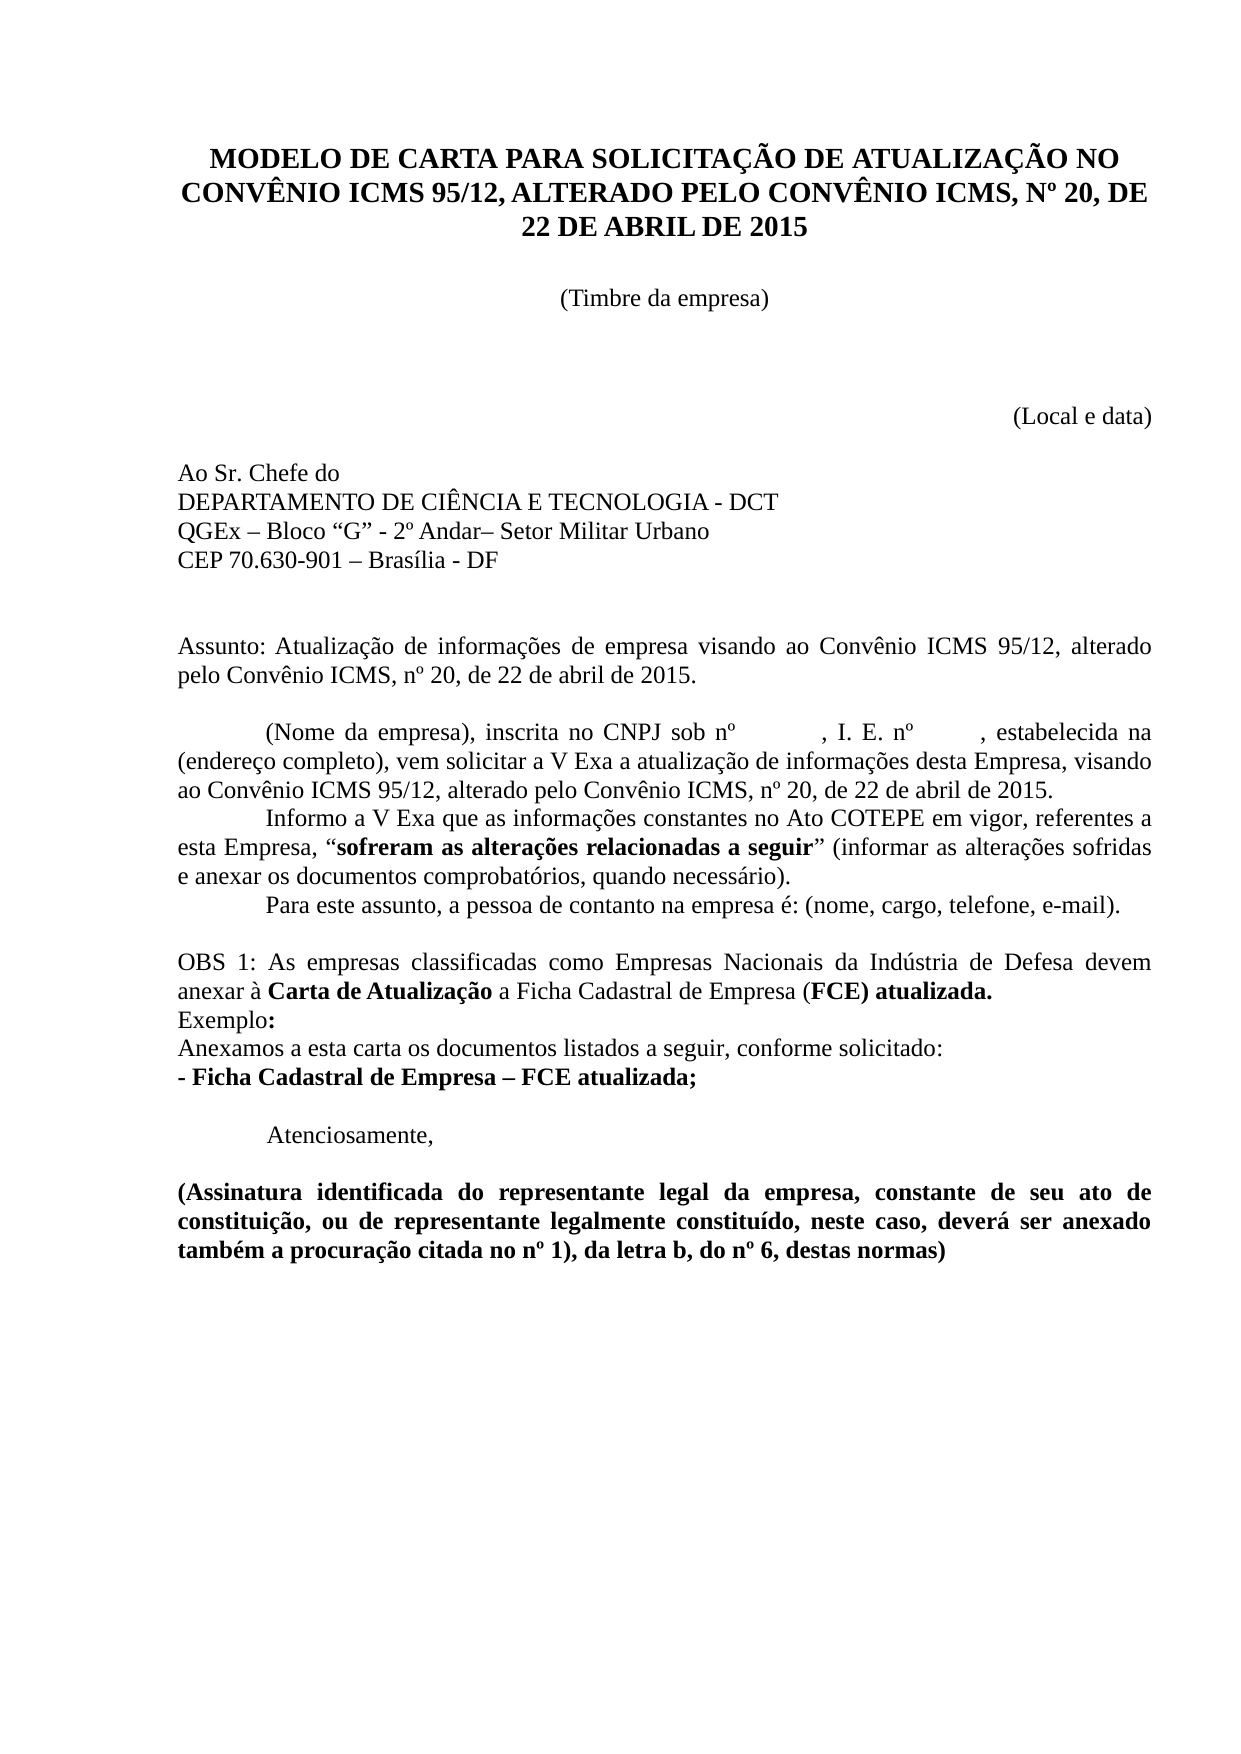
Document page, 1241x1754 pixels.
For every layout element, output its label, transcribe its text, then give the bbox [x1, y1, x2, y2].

text Ao Sr. Chefe do [177, 458, 1152, 487]
text CEP 70.630-901 – Brasília - DF [177, 545, 1152, 573]
text Atenciosamente, [177, 1120, 1152, 1148]
text (Nome da empresa), inscrita no CNPJ sob nº , I. E. nº , estabelecida na (endereço completo), vem solicitar a V Exa a atualização de informações desta Empresa, visando ao Convênio ICMS 95/12, alterado pelo Convênio ICMS, nº 20, de 22 de abril de 2015. [177, 717, 1152, 803]
text (Local e data) [177, 401, 1152, 430]
text Exemplo: [177, 1005, 1152, 1033]
text Assunto: Atualização de informações de empresa visando ao Convênio ICMS 95/12, alterado pelo Convênio ICMS, nº 20, de 22 de abril de 2015. [177, 631, 1152, 688]
text OBS 1: As empresas classificadas como Empresas Nacionais da Indústria de Defesa devem anexar à Carta de Atualização a Ficha Cadastral de Empresa (FCE) atualizada. [177, 947, 1152, 1005]
text (Timbre da empresa) [177, 283, 1152, 312]
text (Assinatura identificada do representante legal da empresa, constante de seu ato de constituição, ou de representante legalmente constituído, neste caso, deverá ser anexado também a procuração citada no nº 1), da letra b, do nº 6, destas normas) [177, 1177, 1152, 1263]
text Para este assunto, a pessoa de contanto na empresa é: (nome, cargo, telefone, e-mail). [177, 890, 1152, 918]
text QGEx – Bloco “G” - 2º Andar– Setor Militar Urbano [177, 516, 1152, 545]
text Anexamos a esta carta os documentos listados a seguir, conforme solicitado: [177, 1033, 1152, 1062]
text MODELO DE CARTA PARA SOLICITAÇÃO DE ATUALIZAÇÃO NO CONVÊNIO ICMS 95/12, ALTERADO PELO CONVÊNIO ICMS, Nº 20, DE 22 DE ABRIL DE 2015 [177, 142, 1152, 242]
text DEPARTAMENTO DE CIÊNCIA E TECNOLOGIA - DCT [177, 487, 1152, 516]
text Informo a V Exa que as informações constantes no Ato COTEPE em vigor, referentes a esta Empresa, “sofreram as alterações relacionadas a seguir” (informar as alterações sofridas e anexar os documentos comprobatórios, quando necessário). [177, 803, 1152, 890]
text - Ficha Cadastral de Empresa – FCE atualizada; [177, 1062, 1152, 1091]
